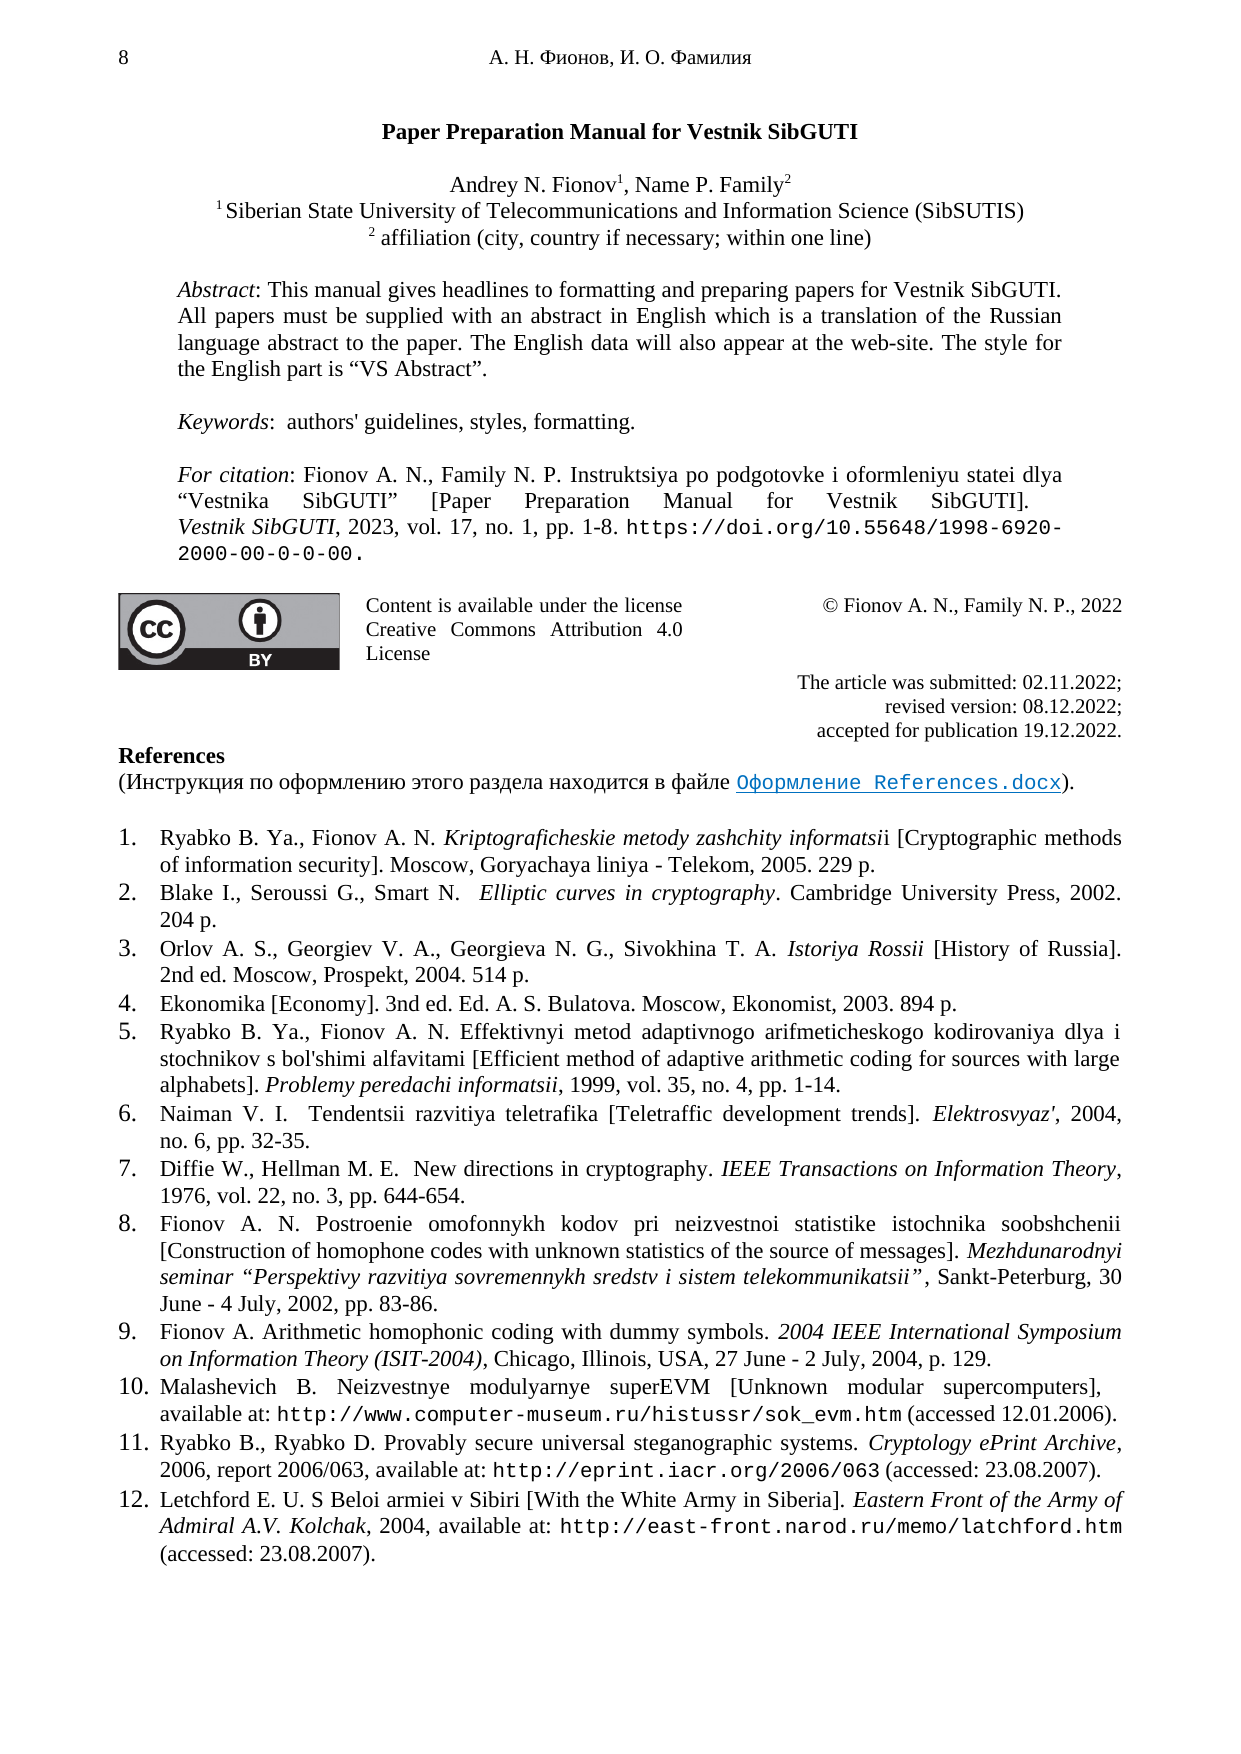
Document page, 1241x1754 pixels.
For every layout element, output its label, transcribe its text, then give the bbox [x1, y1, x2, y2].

table_header © Fionov A. N., Family N. P., 2022 [694, 593, 1133, 670]
list Naiman V. I. Tendentsii razvitiya teletrafika [Teletraffic development trends]. Elektrosvyaz', 2004, no. 6, pp. 32-35. [118, 1098, 1122, 1153]
list Ekonomika [Economy]. 3nd ed. Ed. A. S. Bulatova. Moscow, Ekonomist, 2003. 894 p. [118, 988, 1122, 1016]
list Blake I., Seroussi G., Smart N. Elliptic curves in cryptography. Cambridge University Press, 2002. 204 p. [118, 877, 1122, 933]
text revised version: 08.12.2022; [118, 694, 1122, 718]
text Andrey N. Fionov1, Name P. Family2 [177, 171, 1063, 197]
list Fionov A. N. Postroenie omofonnykh kodov pri neizvestnoi statistike istochnika soobshchenii [Construction of homophone codes with unknown statistics of the source of messages]. Mezhdunarodnyi seminar “Perspektivy razvitiya sovremennykh sredstv i sistem telekommunikatsii”, Sankt-Peterburg, 30 June - 4 July, 2002, pp. 83-86. [118, 1208, 1122, 1316]
text accepted for publication 19.12.2022. [118, 718, 1122, 742]
list Fionov A. Arithmetic homophonic coding with dummy symbols. 2004 IEEE International Symposium on Information Theory (ISIT-2004), Chicago, Illinois, USA, 27 June - 2 July, 2004, p. 129. [118, 1316, 1122, 1371]
text Keywords: authors' guidelines, styles, formatting. [177, 408, 1063, 434]
list Ryabko B. Ya., Fionov A. N. Effektivnyi metod adaptivnogo arifmeticheskogo kodirovaniya dlya i stochnikov s bol'shimi alfavitami [Efficient method of adaptive arithmetic coding for sources with large alphabets]. Problemy peredachi informatsii, 1999, vol. 35, no. 4, pp. 1-14. [118, 1016, 1122, 1098]
list Orlov A. S., Georgiev V. A., Georgieva N. G., Sivokhina T. A. Istoriya Rossii [History of Russia]. 2nd ed. Moscow, Prospekt, 2004. 514 p. [118, 933, 1122, 988]
text 2 affiliation (city, country if necessary; within one line) [177, 223, 1063, 250]
text For citation: Fionov A. N., Family N. P. Instruktsiya po podgotovke i oformleniyu statei dlya “Vestnika SibGUTI” [Paper Preparation Manual for Vestnik SibGUTI]. Vestnik SibGUTI, 2023, vol. 17, no. 1, pp. 1-8. https://doi.org/10.55648/1998-6920-2000-00-0-0-00. [177, 461, 1063, 567]
table_header Content is available under the license Creative Commons Attribution 4.0 License [354, 593, 694, 670]
list Ryabko B. Ya., Fionov A. N. Kriptograficheskie metody zashchity informatsii [Cryptographic methods of information security]. Moscow, Goryachaya liniya - Telekom, 2005. 229 p. [118, 822, 1122, 877]
text 1 Siberian State University of Telecommunications and Information Science (SibSUTIS) [177, 197, 1063, 223]
text References [118, 742, 1122, 768]
text The article was submitted: 02.11.2022; [118, 670, 1122, 694]
text Paper Preparation Manual for Vestnik SibGUTI [177, 118, 1063, 144]
text Abstract: This manual gives headlines to formatting and preparing papers for Vestnik SibGUTI. All papers must be supplied with an abstract in English which is a translation of the Russian language abstract to the paper. The English data will also appear at the web-site. The style for the English part is “VS Abstract”. [177, 276, 1063, 382]
list Malashevich B. Neizvestnye modulyarnye superEVM [Unknown modular supercomputers], available at: http://www.computer-museum.ru/histussr/sok_evm.htm (accessed 12.01.2006). [118, 1371, 1122, 1427]
list Diffie W., Hellman M. E. New directions in cryptography. IEEE Transactions on Information Theory, 1976, vol. 22, no. 3, pp. 644-654. [118, 1153, 1122, 1208]
text (Инструкция по оформлению этого раздела находится в файле Оформление References.docx). [118, 768, 1122, 796]
list Letchford E. U. S Beloi armiei v Sibiri [With the White Army in Siberia]. Eastern Front of the Army of Admiral A.V. Kolchak, 2004, available at: http://east-front.narod.ru/memo/latchford.htm (accessed: 23.08.2007). [118, 1484, 1122, 1566]
table_header [107, 593, 354, 671]
list Ryabko B., Ryabko D. Provably secure universal steganographic systems. Cryptology ePrint Archive, 2006, report 2006/063, available at: http://eprint.iacr.org/2006/063 (accessed: 23.08.2007). [118, 1427, 1122, 1484]
